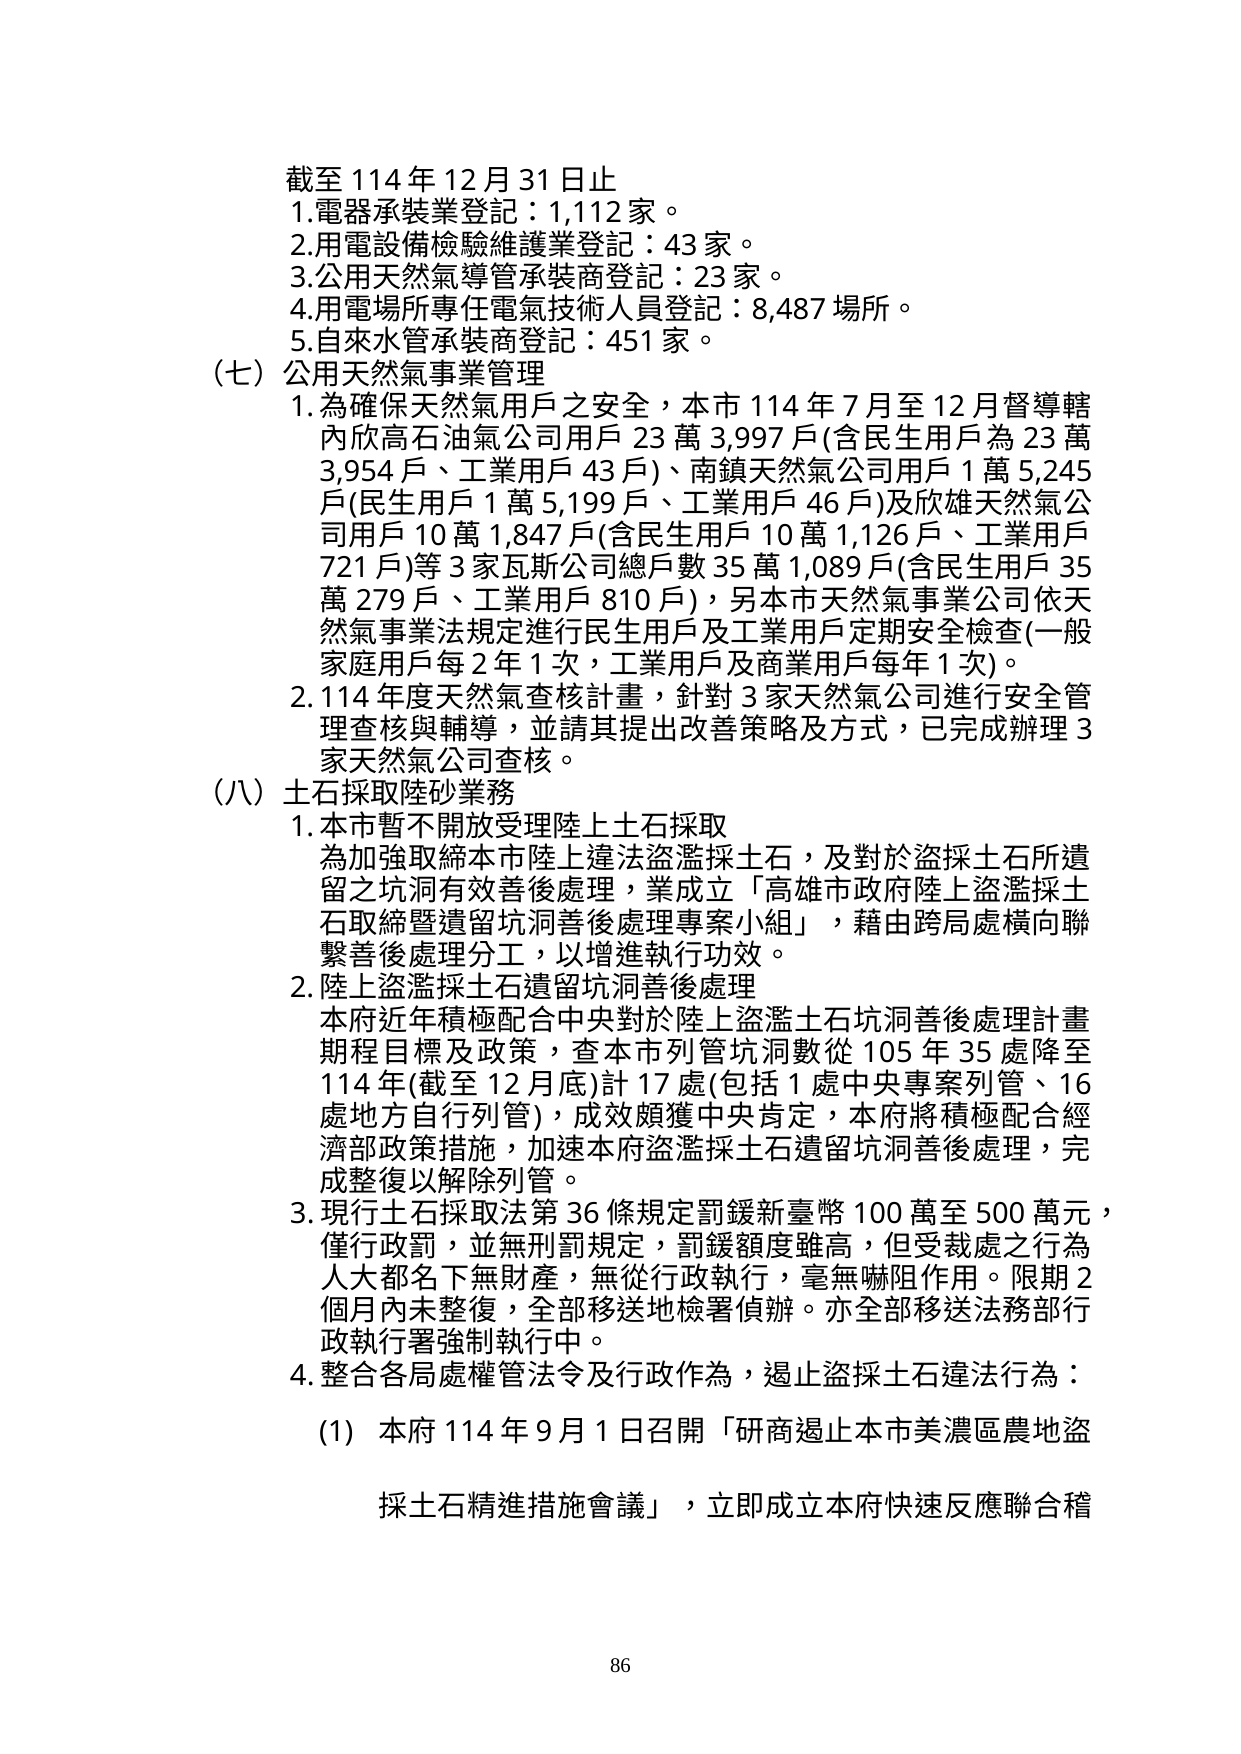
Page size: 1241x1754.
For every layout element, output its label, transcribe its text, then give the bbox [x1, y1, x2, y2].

list 本市暫不開放受理陸上土石採取 [289, 810, 1092, 843]
list 現行土石採取法第36條規定罰鍰新臺幣100萬至500萬元，僅行政罰，並無刑罰規定，罰鍰額度雖高，但受裁處之行為人大都名下無財產，無從行政執行，毫無嚇阻作用。限期2個月內未整復，全部移送地檢署偵辦。亦全部移送法務部行政執行署強制執行中。 [289, 1198, 1092, 1359]
list 114年度天然氣查核計畫，針對3家天然氣公司進行安全管理查核與輔導，並請其提出改善策略及方式，已完成辦理3家天然氣公司查核。 [289, 681, 1092, 778]
list 本府114年9月1日召開「研商遏止本市美濃區農地盜採土石精進措施會議」，立即成立本府快速反應聯合稽 [319, 1392, 1092, 1542]
list 電器承裝業登記：1,112家。 [289, 197, 1092, 229]
list 整合各局處權管法令及行政作為，遏止盜採土石違法行為： [289, 1359, 1092, 1392]
list 公用天然氣導管承裝商登記：23家。 [289, 261, 1092, 294]
text （八）土石採取陸砂業務 [195, 778, 1092, 810]
text 本府近年積極配合中央對於陸上盜濫土石坑洞善後處理計畫期程目標及政策，查本市列管坑洞數從105年35處降至114年(截至12月底)計17處(包括1處中央專案列管、16處地方自行列管)，成效頗獲中央肯定，本府將積極配合經濟部政策措施，加速本府盜濫採土石遺留坑洞善後處理，完成整復以解除列管。 [319, 1004, 1092, 1198]
text 截至114年12月31日止 [285, 164, 1092, 197]
list 陸上盜濫採土石遺留坑洞善後處理 [289, 972, 1092, 1004]
list 為確保天然氣用戶之安全，本市114年7月至12月督導轄內欣高石油氣公司用戶23萬3,997戶(含民生用戶為23萬3,954戶、工業用戶43戶)、南鎮天然氣公司用戶1萬5,245戶(民生用戶1萬5,199戶、工業用戶46戶)及欣雄天然氣公司用戶10萬1,847戶(含民生用戶10萬1,126戶、工業用戶721戶)等3家瓦斯公司總戶數35萬1,089戶(含民生用戶35萬279戶、工業用戶810戶)，另本市天然氣事業公司依天然氣事業法規定進行民生用戶及工業用戶定期安全檢查(一般家庭用戶每2年1次，工業用戶及商業用戶每年1次)。 [289, 391, 1092, 681]
text （七）公用天然氣事業管理 [195, 358, 1092, 391]
list 用電設備檢驗維護業登記：43家。 [289, 229, 1092, 261]
list 自來水管承裝商登記：451家。 [289, 326, 1092, 358]
list 用電場所專任電氣技術人員登記：8,487場所。 [289, 294, 1092, 326]
text 為加強取締本市陸上違法盜濫採土石，及對於盜採土石所遺留之坑洞有效善後處理，業成立「高雄市政府陸上盜濫採土石取締暨遺留坑洞善後處理專案小組」，藉由跨局處橫向聯繫善後處理分工，以增進執行功效。 [319, 843, 1092, 972]
